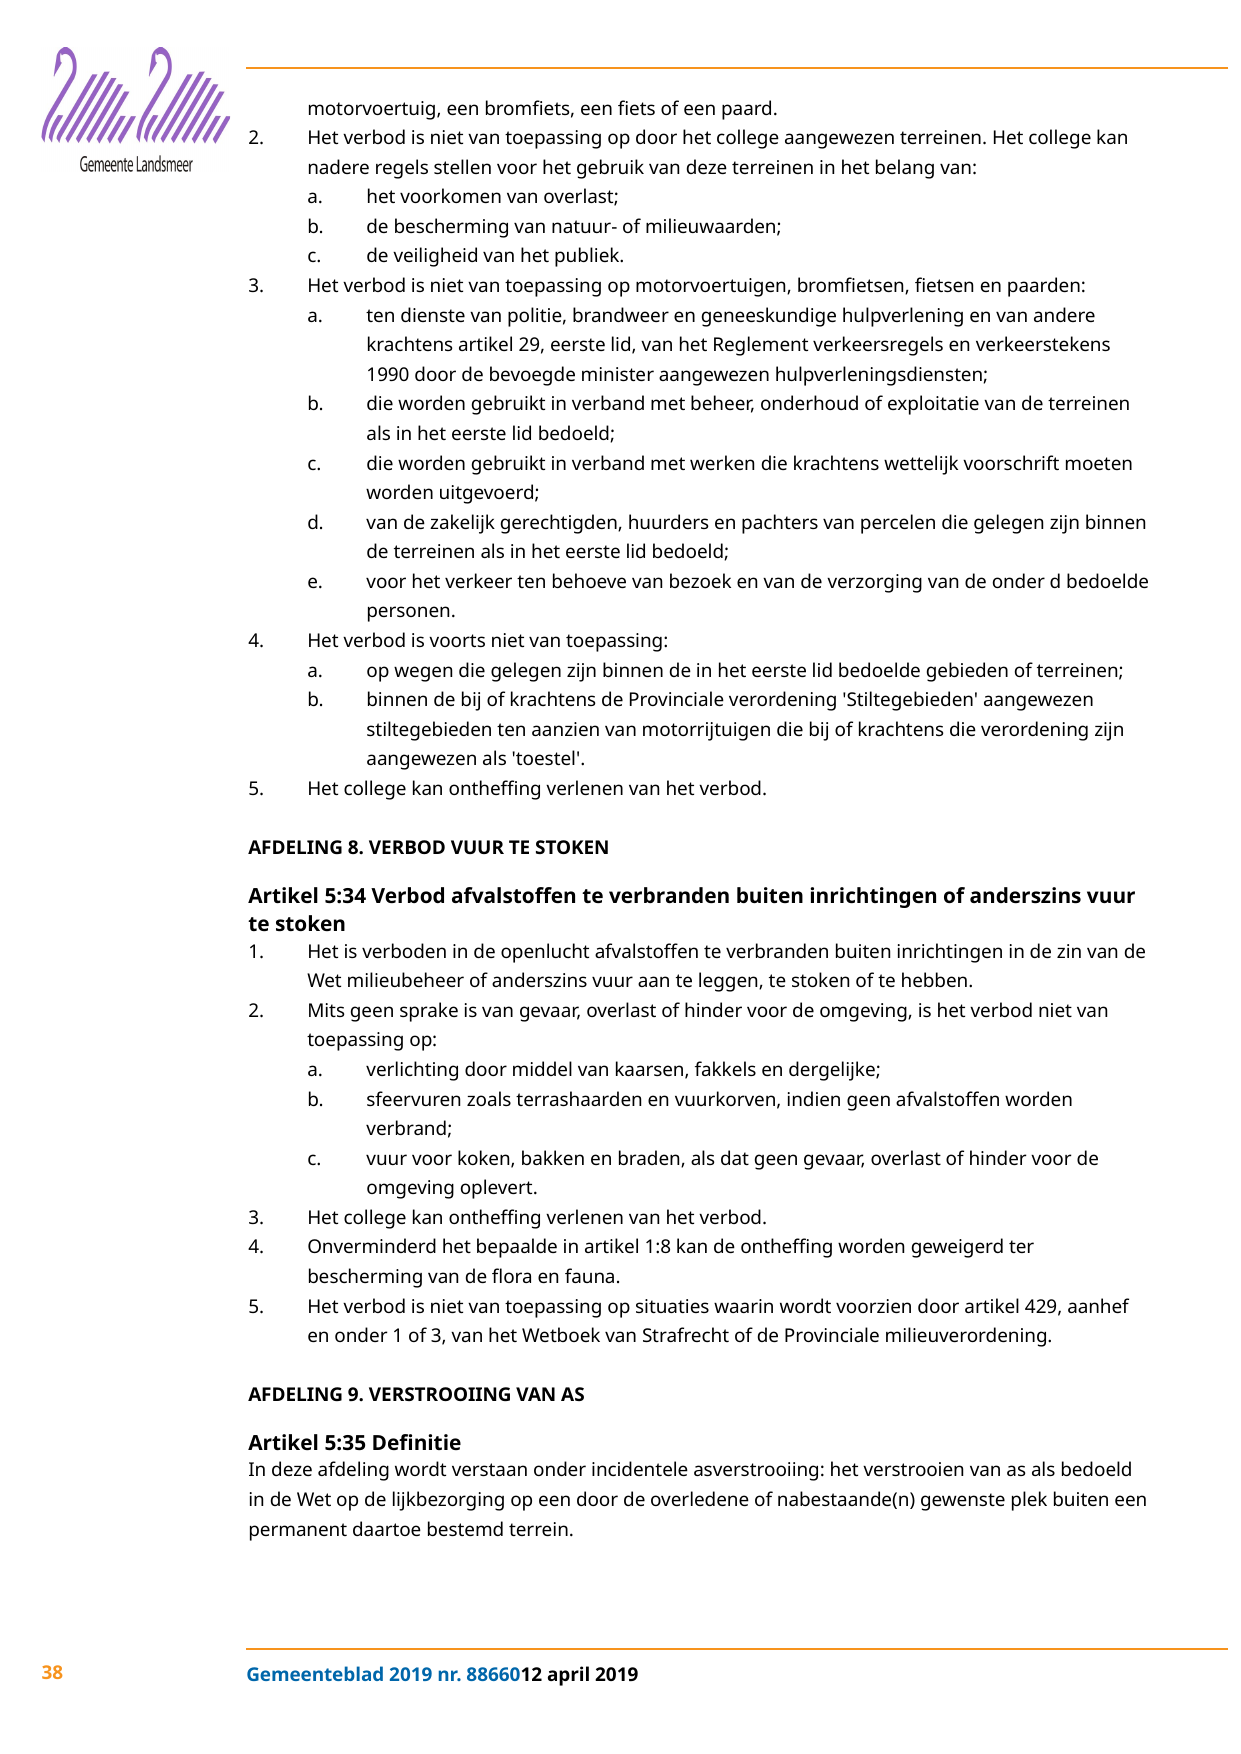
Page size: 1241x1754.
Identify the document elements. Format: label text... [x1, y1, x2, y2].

list Het is verboden in de openlucht afvalstoffen te verbranden buiten inrichtingen in de zin van de Wet milieubeheer of anderszins vuur aan te leggen, te stoken of te hebben. [248, 938, 1152, 993]
list Het verbod is niet van toepassing op situaties waarin wordt voorzien door artikel 429, aanhef en onder 1 of 3, van het Wetboek van Strafrecht of de Provinciale milieuverordening. [248, 1293, 1152, 1348]
text AFDELING 9. VERSTROOIING VAN AS [248, 1382, 1152, 1407]
list het voorkomen van overlast; [307, 183, 1152, 209]
list Het verbod is voorts niet van toepassing: [248, 627, 1152, 653]
list op wegen die gelegen zijn binnen de in het eerste lid bedoelde gebieden of terreinen; [307, 657, 1152, 683]
list sfeervuren zoals terrashaarden en vuurkorven, indien geen afvalstoffen worden verbrand; [307, 1086, 1152, 1141]
list ten dienste van politie, brandweer en geneeskundige hulpverlening en van andere krachtens artikel 29, eerste lid, van het Reglement verkeersregels en verkeerstekens 1990 door de bevoegde minister aangewezen hulpverleningsdiensten; [307, 302, 1152, 387]
list Het verbod is niet van toepassing op motorvoertuigen, bromfietsen, fietsen en paarden: [248, 272, 1152, 298]
list verlichting door middel van kaarsen, fakkels en dergelijke; [307, 1056, 1152, 1082]
list de veiligheid van het publiek. [307, 243, 1152, 268]
text Artikel 5:35 Definitie [248, 1428, 1152, 1457]
list Het college kan ontheffing verlenen van het verbod. [248, 775, 1152, 801]
list Mits geen sprake is van gevaar, overlast of hinder voor de omgeving, is het verbod niet van toepassing op: [248, 997, 1152, 1052]
text AFDELING 8. VERBOD VUUR TE STOKEN [248, 834, 1152, 860]
list Onverminderd het bepaalde in artikel 1:8 kan de ontheffing worden geweigerd ter bescherming van de flora en fauna. [248, 1234, 1152, 1289]
text In deze afdeling wordt verstaan onder incidentele asverstrooiing: het verstrooien van as als bedoeld in de Wet op de lijkbezorging op een door de overledene of nabestaande(n) gewenste plek buiten een permanent daartoe bestemd terrein. [248, 1457, 1152, 1541]
list motorvoertuig, een bromfiets, een fiets of een paard. [248, 95, 1152, 121]
list die worden gebruikt in verband met werken die krachtens wettelijk voorschrift moeten worden uitgevoerd; [307, 450, 1152, 505]
list vuur voor koken, bakken en braden, als dat geen gevaar, overlast of hinder voor de omgeving oplevert. [307, 1145, 1152, 1200]
list van de zakelijk gerechtigden, huurders en pachters van percelen die gelegen zijn binnen de terreinen als in het eerste lid bedoeld; [307, 509, 1152, 564]
list Het college kan ontheffing verlenen van het verbod. [248, 1204, 1152, 1230]
list die worden gebruikt in verband met beheer, onderhoud of exploitatie van de terreinen als in het eerste lid bedoeld; [307, 391, 1152, 446]
list voor het verkeer ten behoeve van bezoek en van de verzorging van de onder d bedoelde personen. [307, 568, 1152, 623]
picture [41, 47, 231, 172]
list binnen de bij of krachtens de Provinciale verordening 'Stiltegebieden' aangewezen stiltegebieden ten aanzien van motorrijtuigen die bij of krachtens die verordening zijn aangewezen als 'toestel'. [307, 686, 1152, 771]
list Het verbod is niet van toepassing op door het college aangewezen terreinen. Het college kan nadere regels stellen voor het gebruik van deze terreinen in het belang van: [248, 124, 1152, 180]
text Artikel 5:34 Verbod afvalstoffen te verbranden buiten inrichtingen of anderszins vuur te stoken [248, 881, 1152, 938]
list de bescherming van natuur- of milieuwaarden; [307, 213, 1152, 239]
